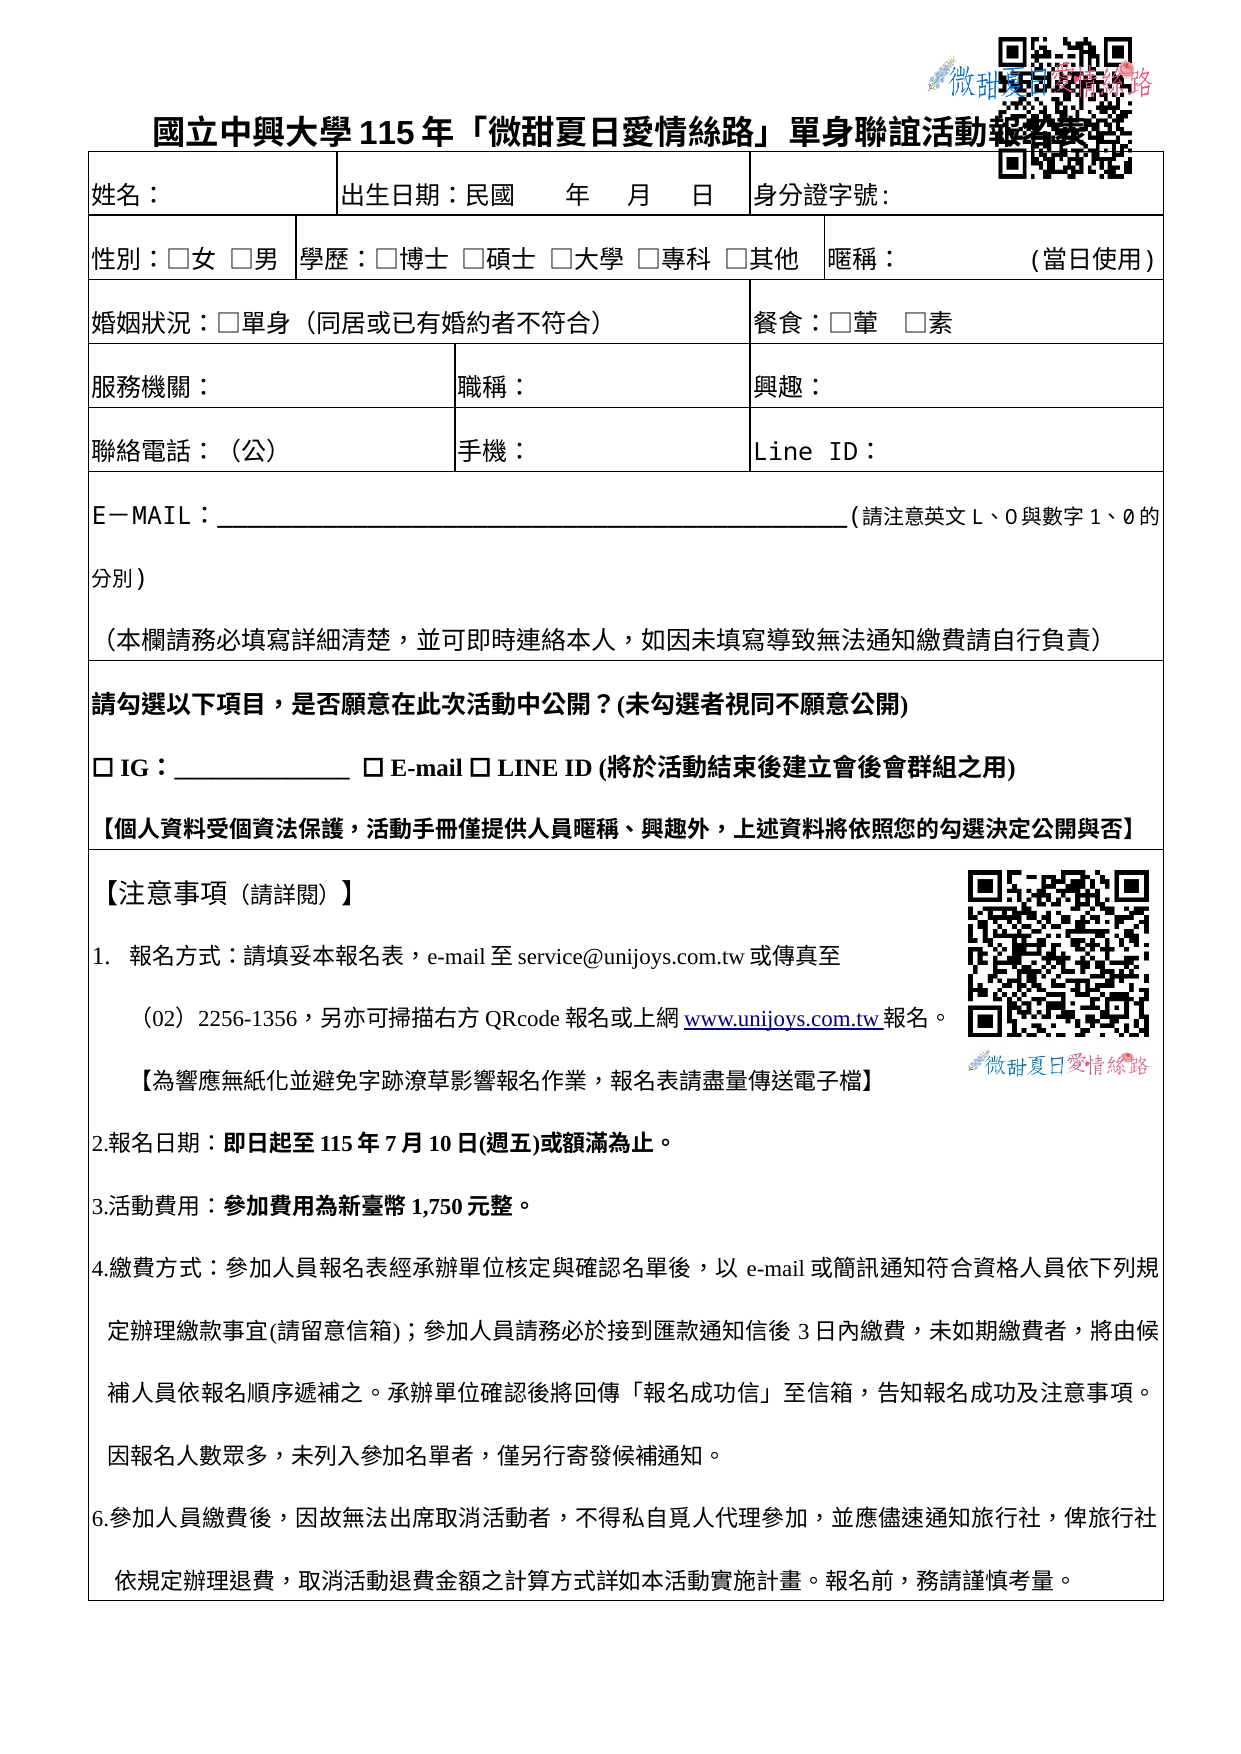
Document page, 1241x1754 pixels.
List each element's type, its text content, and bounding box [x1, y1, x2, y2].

table_cell 【注意事項（請詳閱）】 報名方式：請填妥本報名表，e-mail至service@unijoys.com.tw或傳真至 （02）2256-1356，另亦可掃描右方QRcode報名或上網www.unijoys.com.tw報名。 【為響應無紙化並避免字跡潦草影響報名作業，報名表請盡量傳送電子檔】 2.報名日期：即日起至115年7月10日(週五)或額滿為止。 3.活動費用：參加費用為新臺幣1,750元整。 4.繳費方式：參加人員報名表經承辦單位核定與確認名單後，以e-mail或簡訊通知符合資格人員依下列規定辦理繳款事宜(請留意信箱)；參加人員請務必於接到匯款通知信後3日內繳費，未如期繳費者，將由候補人員依報名順序遞補之。承辦單位確認後將回傳「報名成功信」至信箱，告知報名成功及注意事項。因報名人數眾多，未列入參加名單者，僅另行寄發候補通知。 6.參加人員繳費後，因故無法出席取消活動者，不得私自覓人代理參加，並應儘速通知旅行社，俾旅行社依規定辦理退費，取消活動退費金額之計算方式詳如本活動實施計畫。報名前，務請謹慎考量。 [89, 850, 1163, 1600]
table_cell Line ID： [751, 408, 1163, 471]
table_cell 請勾選以下項目，是否願意在此次活動中公開？(未勾選者視同不願意公開)  IG：______________  E-mail  LINE ID (將於活動結束後建立會後會群組之用) 【個人資料受個資法保護，活動手冊僅提供人員暱稱、興趣外，上述資料將依照您的勾選決定公開與否】 [89, 661, 1163, 849]
table_cell 婚姻狀況：□單身（同居或已有婚約者不符合） [89, 280, 749, 342]
table_header 身分證字號: [751, 152, 1163, 214]
table_cell 興趣： [751, 344, 1163, 407]
table_header 出生日期：民國 年 月 日 [338, 152, 749, 214]
table_cell 手機： [456, 408, 749, 471]
text 國立中興大學115年「微甜夏日愛情絲路」單身聯誼活動報名表 [89, 88, 990, 151]
text 國立中興大學115年「微甜夏日愛情絲路」單身聯誼活動報名表 [1140, 88, 1152, 151]
table_cell 聯絡電話：（公） [89, 408, 454, 471]
table_cell 餐食：□葷 □素 [751, 280, 1163, 342]
table_cell 服務機關： [89, 344, 454, 407]
table_header 姓名： [89, 152, 336, 214]
table_cell E－MAIL：__________________________________________(請注意英文L、O與數字1、0的分別) （本欄請務必填寫詳細清楚，並可即時連絡本人，如因未填寫導致無法通知繳費請自行負責） [89, 472, 1163, 660]
table_cell 學歷：□博士 □碩士 □大學 □專科 □其他 [297, 216, 824, 278]
table_cell 暱稱： (當日使用) [825, 216, 1163, 278]
table_cell 職稱： [456, 344, 749, 407]
table_cell 性別：□女 □男 [89, 216, 295, 278]
